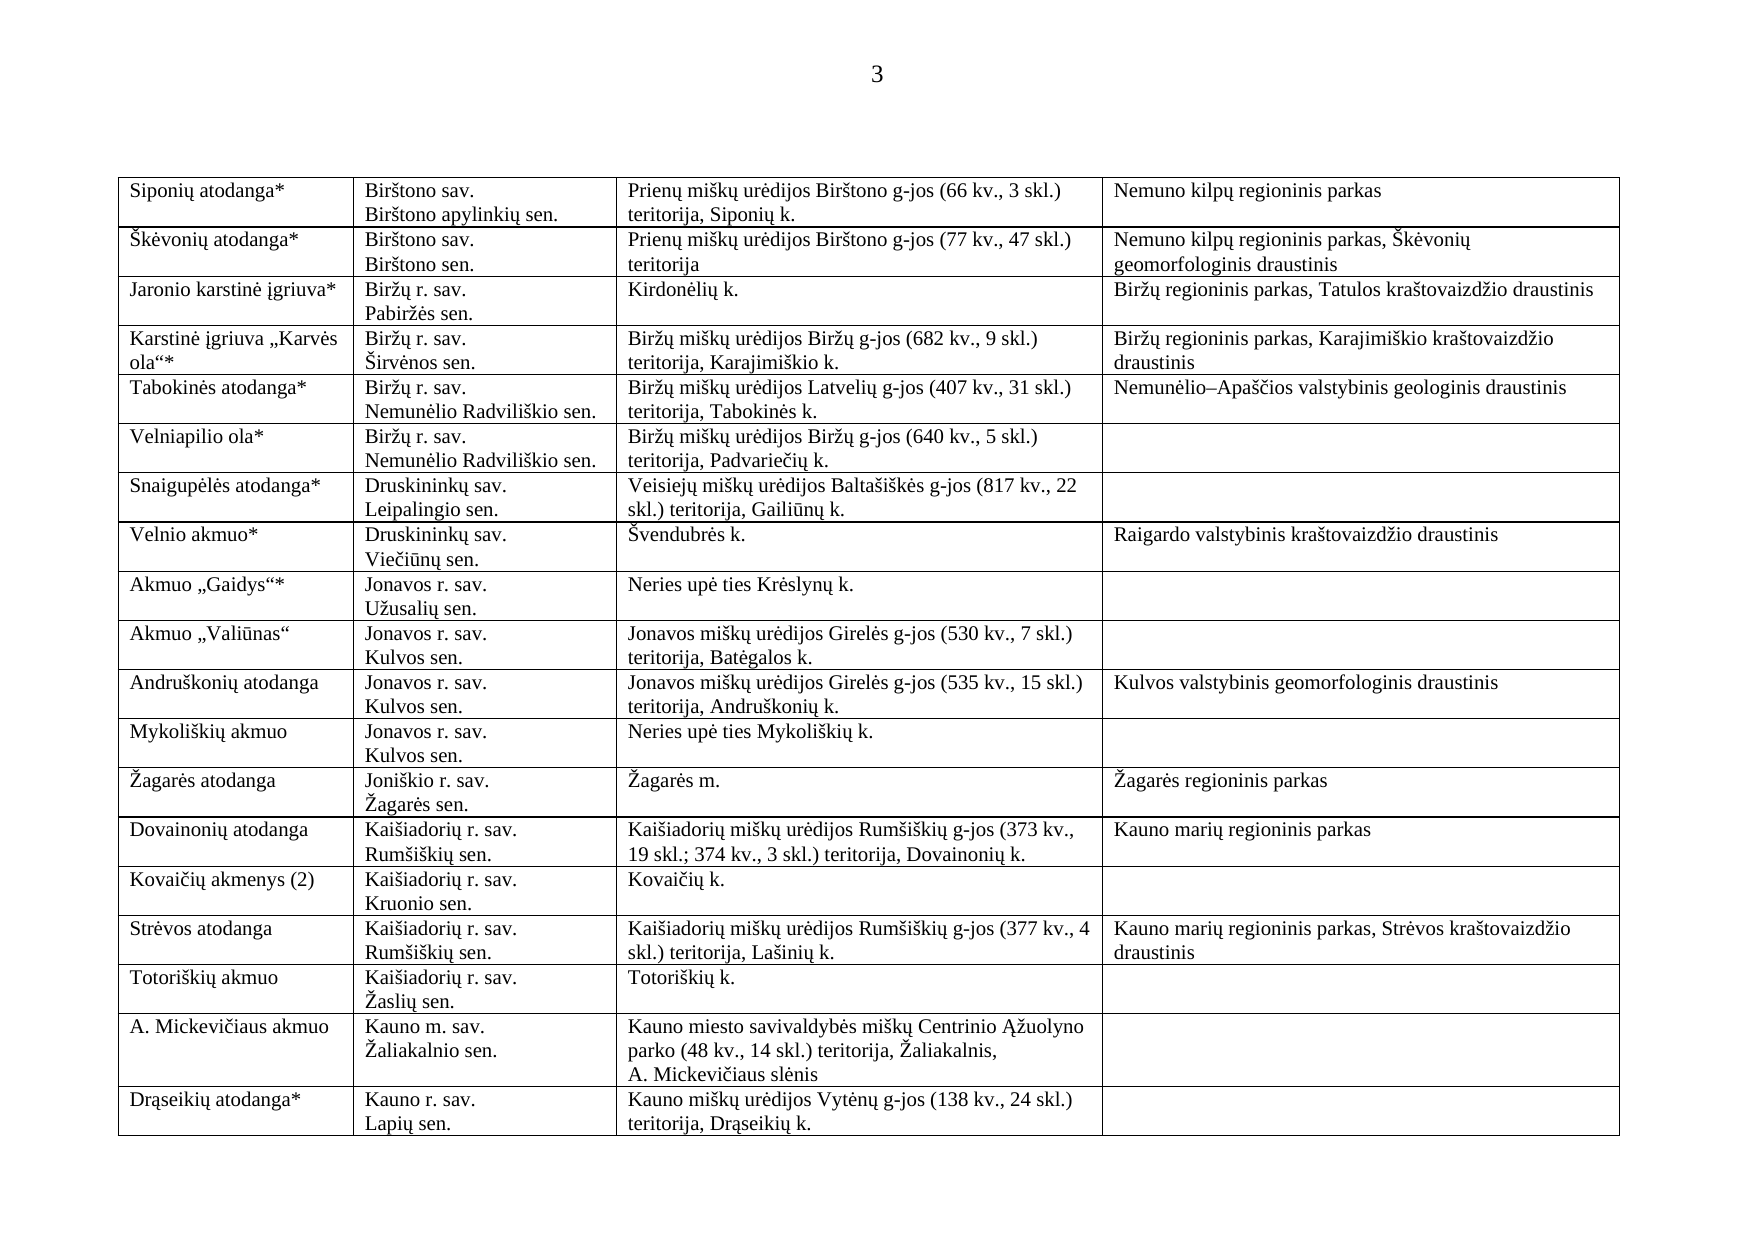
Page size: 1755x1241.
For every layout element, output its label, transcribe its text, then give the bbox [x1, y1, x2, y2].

table_cell [1103, 1087, 1619, 1135]
table_cell Kaišiadorių miškų urėdijos Rumšiškių g-jos (377 kv., 4 skl.) teritorija, Lašinių k. [617, 916, 1102, 964]
table_cell Neries upė ties Krėslynų k. [617, 572, 1102, 620]
table_cell Mykoliškių akmuo [119, 719, 353, 767]
table_cell Kaišiadorių r. sav. Kruonio sen. [354, 867, 616, 915]
table_cell Biržų miškų urėdijos Biržų g-jos (682 kv., 9 skl.) teritorija, Karajimiškio k. [617, 326, 1102, 374]
table_cell Škėvonių atodanga* [119, 228, 353, 276]
table_cell A. Mickevičiaus akmuo [119, 1014, 353, 1086]
table_cell Kirdonėlių k. [617, 277, 1102, 325]
table_cell Totoriškių akmuo [119, 965, 353, 1013]
table_cell [1620, 964, 1624, 1013]
table_cell [1620, 226, 1624, 276]
table_cell Jonavos r. sav. Kulvos sen. [354, 670, 616, 718]
table_cell Siponių atodanga* [119, 178, 353, 226]
table_cell Snaigupėlės atodanga* [119, 473, 353, 521]
table_cell [1103, 621, 1619, 669]
table_cell [1620, 866, 1624, 915]
table_cell Švendubrės k. [617, 523, 1102, 571]
table_cell Nemuno kilpų regioninis parkas, Škėvonių geomorfologinis draustinis [1103, 228, 1619, 276]
table_cell Biržų miškų urėdijos Latvelių g-jos (407 kv., 31 skl.) teritorija, Tabokinės k. [617, 375, 1102, 423]
table_cell [1103, 424, 1619, 472]
table_cell [1620, 423, 1624, 472]
table_cell Joniškio r. sav. Žagarės sen. [354, 768, 616, 816]
table_cell Žagarės atodanga [119, 768, 353, 816]
table_cell Kauno m. sav. Žaliakalnio sen. [354, 1014, 616, 1086]
table_cell [1620, 325, 1624, 374]
table_cell Akmuo „Gaidys“* [119, 572, 353, 620]
table_cell [1620, 374, 1624, 423]
table_cell Prienų miškų urėdijos Birštono g-jos (66 kv., 3 skl.) teritorija, Siponių k. [617, 178, 1102, 226]
table_cell Jonavos r. sav. Kulvos sen. [354, 719, 616, 767]
table_cell [1620, 571, 1624, 620]
table_cell Kovaičių k. [617, 867, 1102, 915]
table_cell Velnio akmuo* [119, 523, 353, 571]
table_cell Druskininkų sav. Leipalingio sen. [354, 473, 616, 521]
table_cell Jonavos miškų urėdijos Girelės g-jos (535 kv., 15 skl.) teritorija, Andruškonių k. [617, 670, 1102, 718]
table_cell Biržų r. sav. Širvėnos sen. [354, 326, 616, 374]
table_cell Žagarės regioninis parkas [1103, 768, 1619, 816]
table_cell [1103, 719, 1619, 767]
table_cell Biržų regioninis parkas, Tatulos kraštovaizdžio draustinis [1103, 277, 1619, 325]
table_cell Birštono sav. Birštono sen. [354, 228, 616, 276]
table_cell Jonavos miškų urėdijos Girelės g-jos (530 kv., 7 skl.) teritorija, Batėgalos k. [617, 621, 1102, 669]
table_cell Kaišiadorių miškų urėdijos Rumšiškių g-jos (373 kv., 19 skl.; 374 kv., 3 skl.) teritorija, Dovainonių k. [617, 818, 1102, 866]
table_cell [1620, 276, 1624, 325]
table_cell Biržų regioninis parkas, Karajimiškio kraštovaizdžio draustinis [1103, 326, 1619, 374]
table_cell Kauno miesto savivaldybės miškų Centrinio Ąžuolyno parko (48 kv., 14 skl.) teritorija, Žaliakalnis, A. Mickevičiaus slėnis [617, 1014, 1102, 1086]
table_cell Žagarės m. [617, 768, 1102, 816]
table_cell Dovainonių atodanga [119, 818, 353, 866]
table_cell Drąseikių atodanga* [119, 1087, 353, 1135]
table_cell Biržų r. sav. Nemunėlio Radviliškio sen. [354, 424, 616, 472]
table_cell [1620, 816, 1624, 866]
table_cell [1620, 472, 1624, 521]
table_cell Druskininkų sav. Viečiūnų sen. [354, 523, 616, 571]
table_cell Kaišiadorių r. sav. Rumšiškių sen. [354, 818, 616, 866]
table_cell Jonavos r. sav. Užusalių sen. [354, 572, 616, 620]
table_cell Kaišiadorių r. sav. Žaslių sen. [354, 965, 616, 1013]
table_cell Neries upė ties Mykoliškių k. [617, 719, 1102, 767]
table_cell Totoriškių k. [617, 965, 1102, 1013]
table_cell Kovaičių akmenys (2) [119, 867, 353, 915]
table_cell Prienų miškų urėdijos Birštono g-jos (77 kv., 47 skl.) teritorija [617, 228, 1102, 276]
table_cell [1103, 965, 1619, 1013]
table_cell Andruškonių atodanga [119, 670, 353, 718]
table_cell Nemunėlio–Apaščios valstybinis geologinis draustinis [1103, 375, 1619, 423]
table_cell Velniapilio ola* [119, 424, 353, 472]
table_cell [1620, 915, 1624, 964]
table_cell Jonavos r. sav. Kulvos sen. [354, 621, 616, 669]
table_cell Kauno miškų urėdijos Vytėnų g-jos (138 kv., 24 skl.) teritorija, Drąseikių k. [617, 1087, 1102, 1135]
table_cell [1103, 867, 1619, 915]
table_cell Akmuo „Valiūnas“ [119, 621, 353, 669]
table_cell Strėvos atodanga [119, 916, 353, 964]
table_cell [1103, 572, 1619, 620]
table_cell Kauno r. sav. Lapių sen. [354, 1087, 616, 1135]
table_cell [1620, 669, 1624, 718]
table_cell Kaišiadorių r. sav. Rumšiškių sen. [354, 916, 616, 964]
table_cell [1620, 177, 1624, 226]
table_cell Biržų r. sav. Pabiržės sen. [354, 277, 616, 325]
table_cell [1620, 1013, 1624, 1086]
table_cell Biržų miškų urėdijos Biržų g-jos (640 kv., 5 skl.) teritorija, Padvariečių k. [617, 424, 1102, 472]
table_cell Jaronio karstinė įgriuva* [119, 277, 353, 325]
table_cell Kulvos valstybinis geomorfologinis draustinis [1103, 670, 1619, 718]
table_cell Kauno marių regioninis parkas [1103, 818, 1619, 866]
table_cell Nemuno kilpų regioninis parkas [1103, 178, 1619, 226]
table_cell [1620, 718, 1624, 767]
table_cell Kauno marių regioninis parkas, Strėvos kraštovaizdžio draustinis [1103, 916, 1619, 964]
table_cell Tabokinės atodanga* [119, 375, 353, 423]
table_cell Veisiejų miškų urėdijos Baltašiškės g-jos (817 kv., 22 skl.) teritorija, Gailiūnų k. [617, 473, 1102, 521]
table_cell Karstinė įgriuva „Karvės ola“* [119, 326, 353, 374]
table_cell [1103, 1014, 1619, 1086]
table_cell [1620, 1086, 1624, 1135]
table_cell [1103, 473, 1619, 521]
table_cell Raigardo valstybinis kraštovaizdžio draustinis [1103, 523, 1619, 571]
table_cell Biržų r. sav. Nemunėlio Radviliškio sen. [354, 375, 616, 423]
table_cell Birštono sav. Birštono apylinkių sen. [354, 178, 616, 226]
table_cell [1620, 521, 1624, 571]
table_cell [1620, 767, 1624, 816]
table_cell [1620, 620, 1624, 669]
